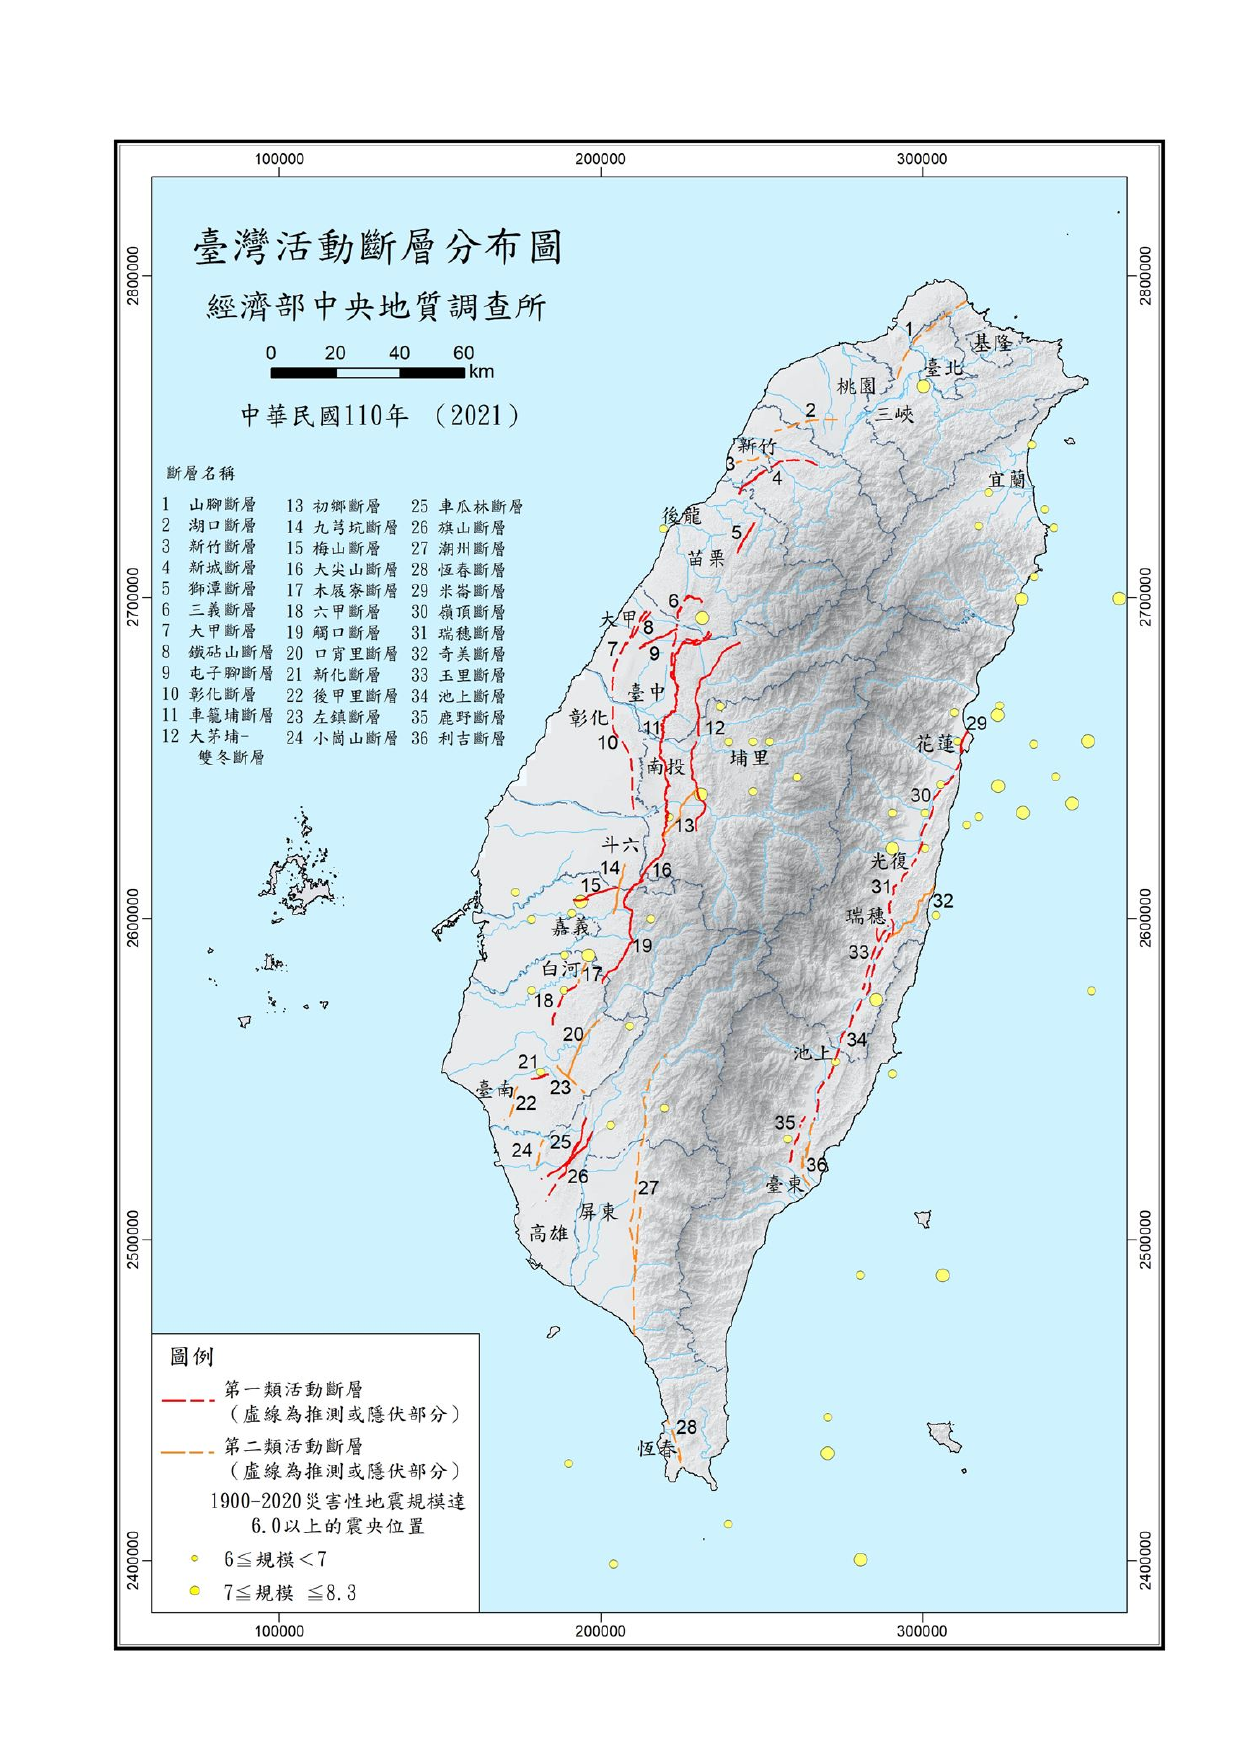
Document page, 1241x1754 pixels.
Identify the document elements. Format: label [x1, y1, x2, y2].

picture [75, 89, 1213, 1665]
